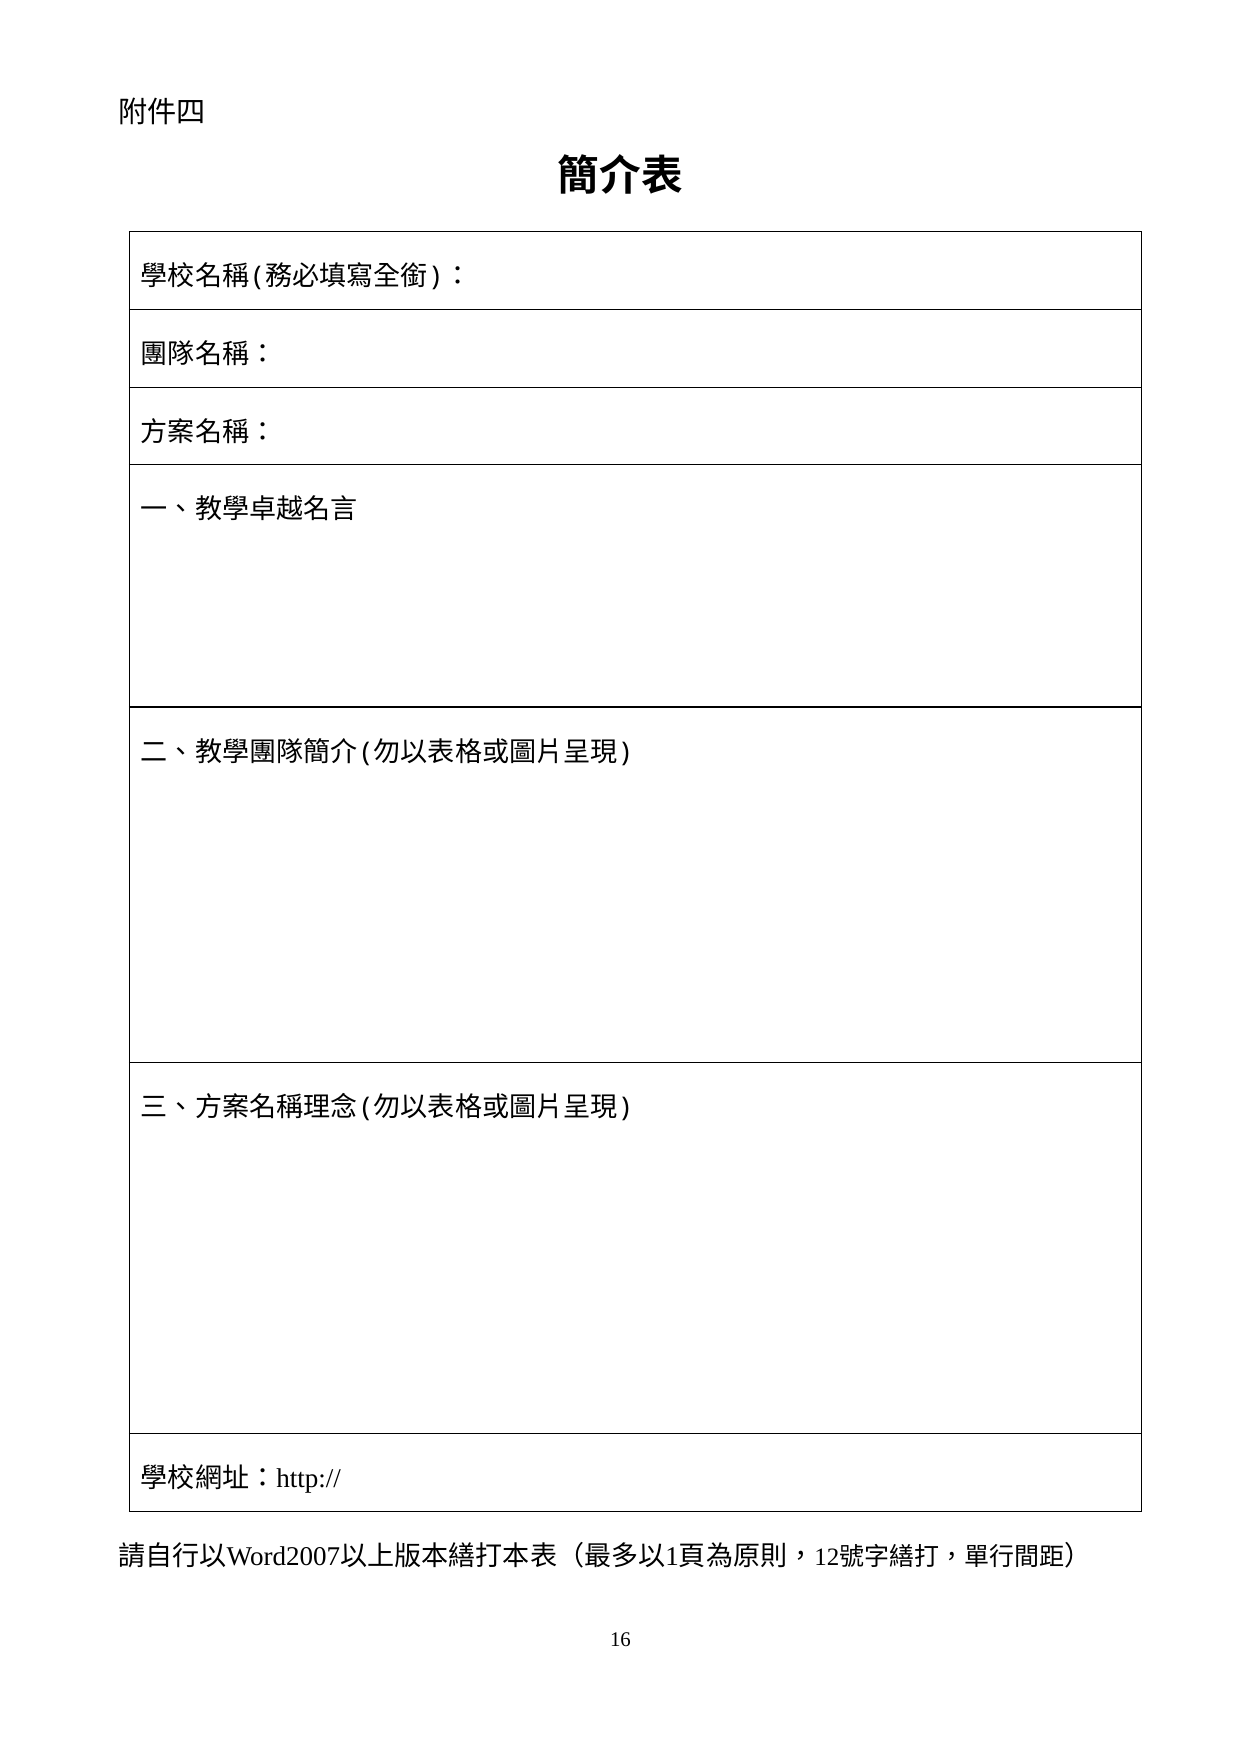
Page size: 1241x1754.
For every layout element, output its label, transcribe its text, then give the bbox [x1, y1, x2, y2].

text 簡介表 [118, 131, 1122, 193]
text 附件四 [0, 32, 1122, 131]
table_cell 學校網址：http:// [130, 1434, 1141, 1511]
table_cell 方案名稱： [130, 388, 1141, 464]
table_cell 三、方案名稱理念(勿以表格或圖片呈現) [130, 1063, 1141, 1433]
text 請自行以Word2007以上版本繕打本表（最多以1頁為原則，12號字繕打，單行間距） [118, 1512, 1122, 1575]
table_cell 團隊名稱： [130, 310, 1141, 387]
table_cell 一、教學卓越名言 [130, 465, 1141, 706]
table_header 學校名稱(務必填寫全銜)： [130, 232, 1141, 309]
table_cell 二、教學團隊簡介(勿以表格或圖片呈現) [130, 708, 1141, 1062]
